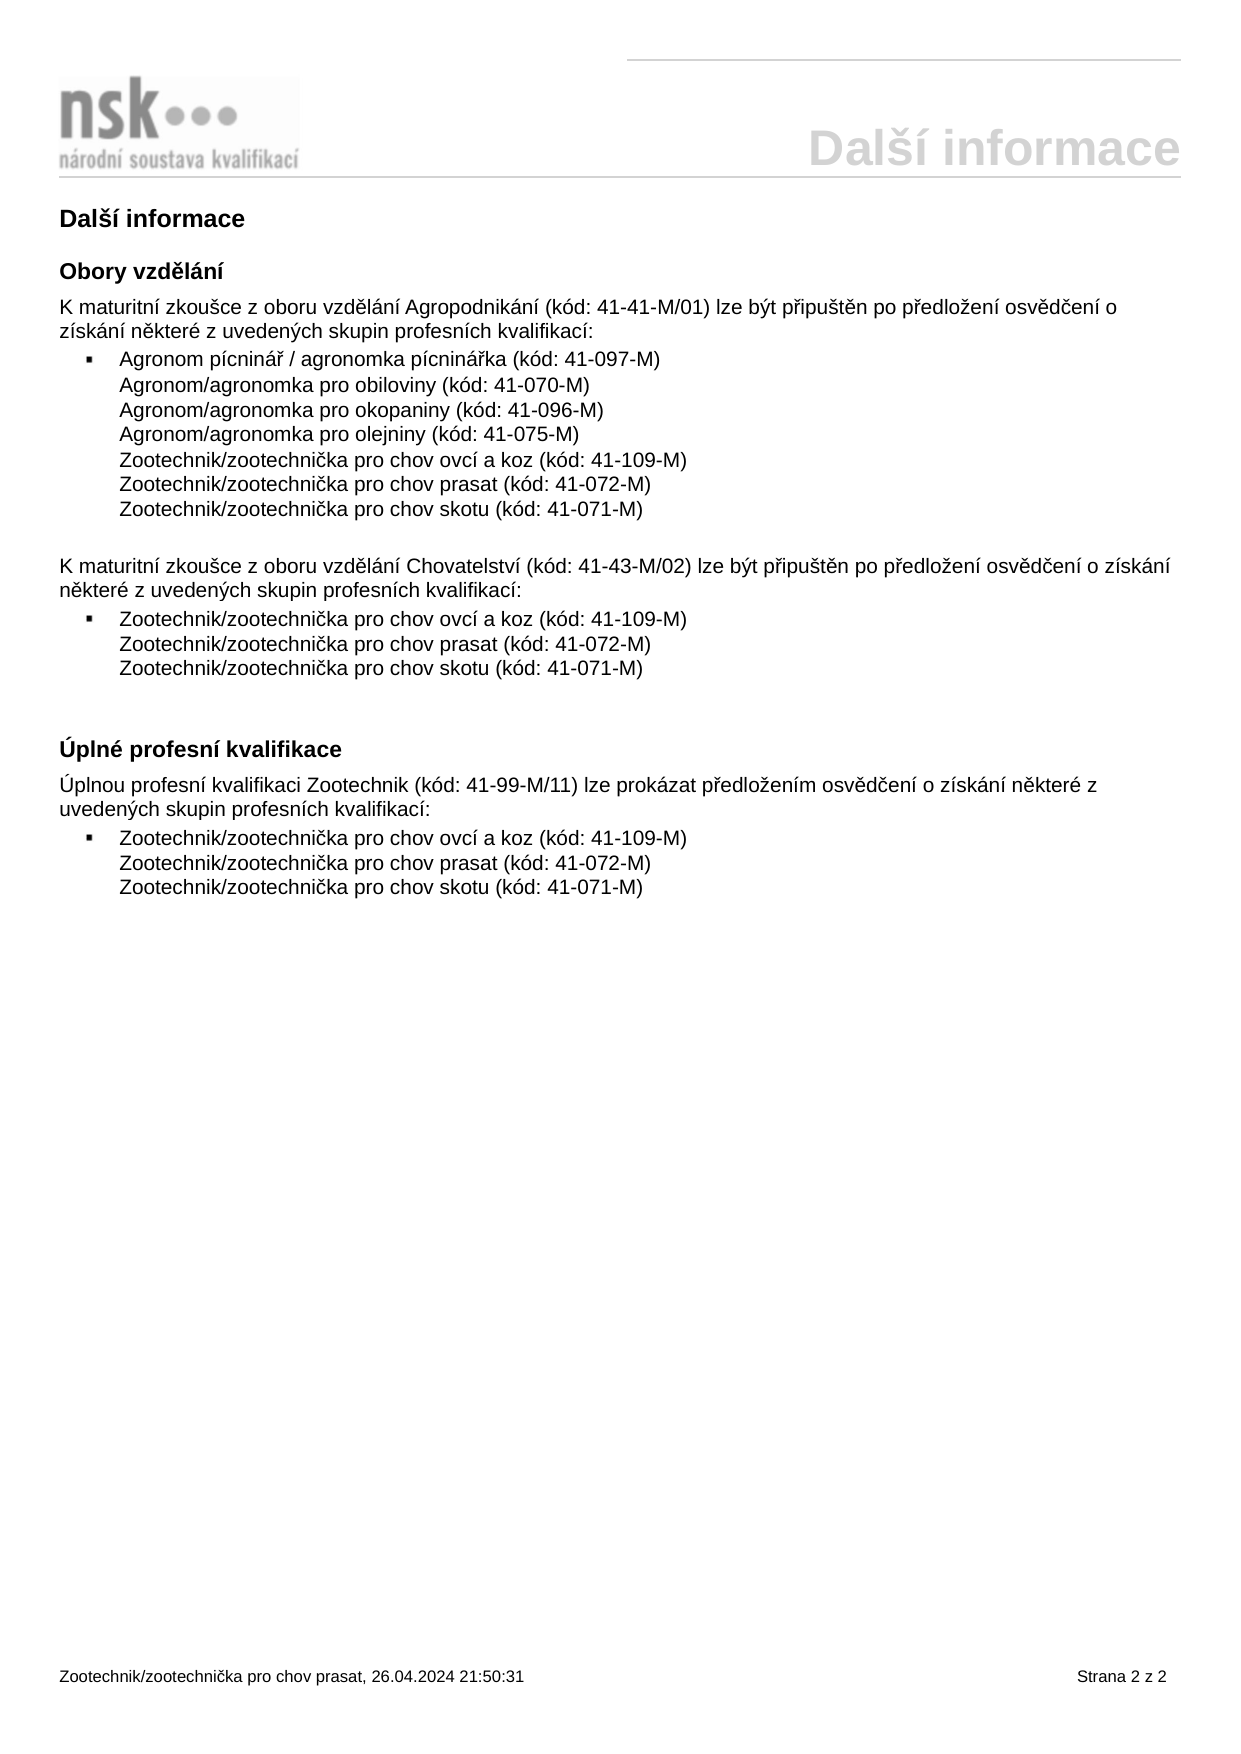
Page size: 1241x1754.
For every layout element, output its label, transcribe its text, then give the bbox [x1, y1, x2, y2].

table_cell [59, 343, 119, 347]
table_cell [1167, 820, 1181, 826]
table_cell [861, 1446, 1167, 1658]
table_cell [861, 521, 1167, 554]
table_cell [627, 681, 861, 714]
table_cell [619, 170, 627, 176]
table_cell [861, 601, 1167, 607]
table_cell [627, 900, 861, 933]
picture [59, 347, 119, 372]
table_cell Zootechnik/zootechnička pro chov skotu (kód: 41-071-M) [119, 497, 1181, 521]
table_cell [59, 194, 119, 200]
table_cell [59, 900, 119, 933]
table_cell Agronom/agronomka pro obiloviny (kód: 41-070-M) [119, 373, 1181, 398]
table_cell [59, 448, 119, 472]
table_cell [59, 1446, 119, 1658]
table_cell Další informace [59, 200, 1181, 236]
table_cell Agronom/agronomka pro olejniny (kód: 41-075-M) [119, 422, 1181, 448]
table_cell Další informace [627, 61, 1181, 176]
table_cell [627, 715, 861, 725]
table_cell [861, 194, 1167, 200]
table_cell [59, 472, 119, 497]
table_cell [119, 521, 482, 554]
table_cell [119, 820, 482, 826]
table_cell [619, 934, 627, 1233]
table_cell [1167, 521, 1181, 554]
table_cell [482, 601, 619, 607]
table_cell Agronom/agronomka pro okopaniny (kód: 41-096-M) [119, 398, 1181, 422]
table_cell K maturitní zkoušce z oboru vzdělání Chovatelství (kód: 41-43-M/02) lze být připuštěn po předložení osvědčení o získání některé z uvedených skupin profesních kvalifikací: [59, 554, 1181, 601]
table_cell [59, 715, 119, 725]
table_cell [861, 1234, 1167, 1446]
table_cell [482, 521, 619, 554]
table_cell [119, 715, 482, 725]
table_cell [627, 1446, 861, 1658]
table_cell [861, 715, 1167, 725]
table_cell [482, 194, 619, 200]
table_cell [1167, 1446, 1181, 1658]
table_cell [1167, 934, 1181, 1233]
table_cell [119, 1234, 482, 1446]
table_cell [119, 601, 482, 607]
table_cell Zootechnik/zootechnička pro chov ovcí a koz (kód: 41-109-M) [119, 607, 1181, 632]
table_cell [619, 1446, 627, 1658]
table_cell [619, 194, 627, 200]
table_cell [59, 632, 119, 656]
table_cell Zootechnik/zootechnička pro chov skotu (kód: 41-071-M) [119, 656, 1181, 681]
table_cell [861, 681, 1167, 714]
table_cell [59, 934, 119, 1233]
table_cell [619, 1234, 627, 1446]
table_cell [59, 236, 119, 248]
table_cell Obory vzdělání [59, 248, 1181, 295]
table_cell Zootechnik/zootechnička pro chov prasat (kód: 41-072-M) [119, 632, 1181, 656]
table_cell [59, 398, 119, 422]
picture [59, 606, 119, 631]
table_cell [1167, 1658, 1181, 1694]
table_cell [619, 601, 627, 607]
table_cell Agronom pícninář / agronomka pícninářka (kód: 41-097-M) [119, 347, 1181, 373]
table_cell [619, 236, 627, 248]
table_cell [119, 900, 482, 933]
table_cell [1167, 601, 1181, 607]
table_cell [627, 934, 861, 1233]
table_cell [59, 820, 119, 825]
table_cell [619, 820, 627, 826]
table_cell Zootechnik/zootechnička pro chov ovcí a koz (kód: 41-109-M) [119, 448, 1181, 472]
table_cell [1167, 194, 1181, 200]
table_cell [59, 373, 119, 398]
table_cell [861, 934, 1167, 1233]
table_cell [119, 681, 482, 714]
table_cell Zootechnik/zootechnička pro chov skotu (kód: 41-071-M) [119, 875, 1181, 900]
table_cell [482, 171, 619, 176]
table_cell [482, 236, 619, 248]
table_cell [1167, 900, 1181, 933]
picture [59, 825, 119, 850]
table_cell [119, 934, 482, 1233]
table_cell [59, 851, 119, 875]
table_cell [119, 236, 482, 248]
table_cell [482, 343, 619, 347]
table_cell [619, 681, 627, 714]
table_cell [119, 1446, 482, 1658]
table_cell [59, 171, 119, 176]
table_cell [59, 1234, 119, 1446]
table_cell [861, 343, 1167, 347]
table_cell [59, 875, 119, 900]
table_cell Úplné profesní kvalifikace [59, 725, 1181, 773]
table_cell K maturitní zkoušce z oboru vzdělání Agropodnikání (kód: 41-41-M/01) lze být připuštěn po předložení osvědčení o získání některé z uvedených skupin profesních kvalifikací: [59, 295, 1181, 343]
table_cell [861, 820, 1167, 826]
table_cell [627, 521, 861, 554]
table_cell [59, 178, 1181, 194]
table_cell [620, 59, 627, 170]
table_cell [59, 681, 119, 714]
table_cell [627, 601, 861, 607]
table_cell [627, 820, 861, 826]
table_cell [59, 601, 119, 606]
table_cell [627, 343, 861, 347]
table_cell [1167, 715, 1181, 725]
table_cell [482, 900, 619, 933]
table_cell [482, 1446, 619, 1658]
table_cell [627, 194, 861, 200]
table_cell [619, 900, 627, 933]
table_cell [59, 521, 119, 554]
table_cell Zootechnik/zootechnička pro chov prasat, 26.04.2024 21:50:31 [59, 1658, 861, 1694]
table_cell [1167, 236, 1181, 248]
table_cell Strana 2 z 2 [861, 1658, 1167, 1694]
table_cell Úplnou profesní kvalifikaci Zootechnik (kód: 41-99-M/11) lze prokázat předložením osvědčení o získání některé z uvedených skupin profesních kvalifikací: [59, 773, 1181, 819]
table_cell [627, 236, 861, 248]
table_cell [482, 681, 619, 714]
table_cell [119, 343, 482, 347]
table_cell [482, 820, 619, 826]
table_cell [59, 422, 119, 448]
table_cell [1167, 681, 1181, 714]
table_cell [1167, 343, 1181, 347]
table_cell [482, 934, 619, 1233]
table_cell [59, 497, 119, 521]
table_cell Zootechnik/zootechnička pro chov ovcí a koz (kód: 41-109-M) [119, 826, 1181, 851]
table_cell [119, 171, 482, 176]
table_cell [482, 715, 619, 725]
table_cell Zootechnik/zootechnička pro chov prasat (kód: 41-072-M) [119, 851, 1181, 875]
table_cell Zootechnik/zootechnička pro chov prasat (kód: 41-072-M) [119, 472, 1181, 497]
table_cell [619, 521, 627, 554]
table_cell [861, 900, 1167, 933]
table_cell [1167, 1234, 1181, 1446]
picture [58, 59, 620, 171]
table_cell [59, 656, 119, 681]
table_cell [619, 715, 627, 725]
table_cell [119, 194, 482, 200]
table_cell [627, 1234, 861, 1446]
table_cell [861, 236, 1167, 248]
table_cell [482, 1234, 619, 1446]
